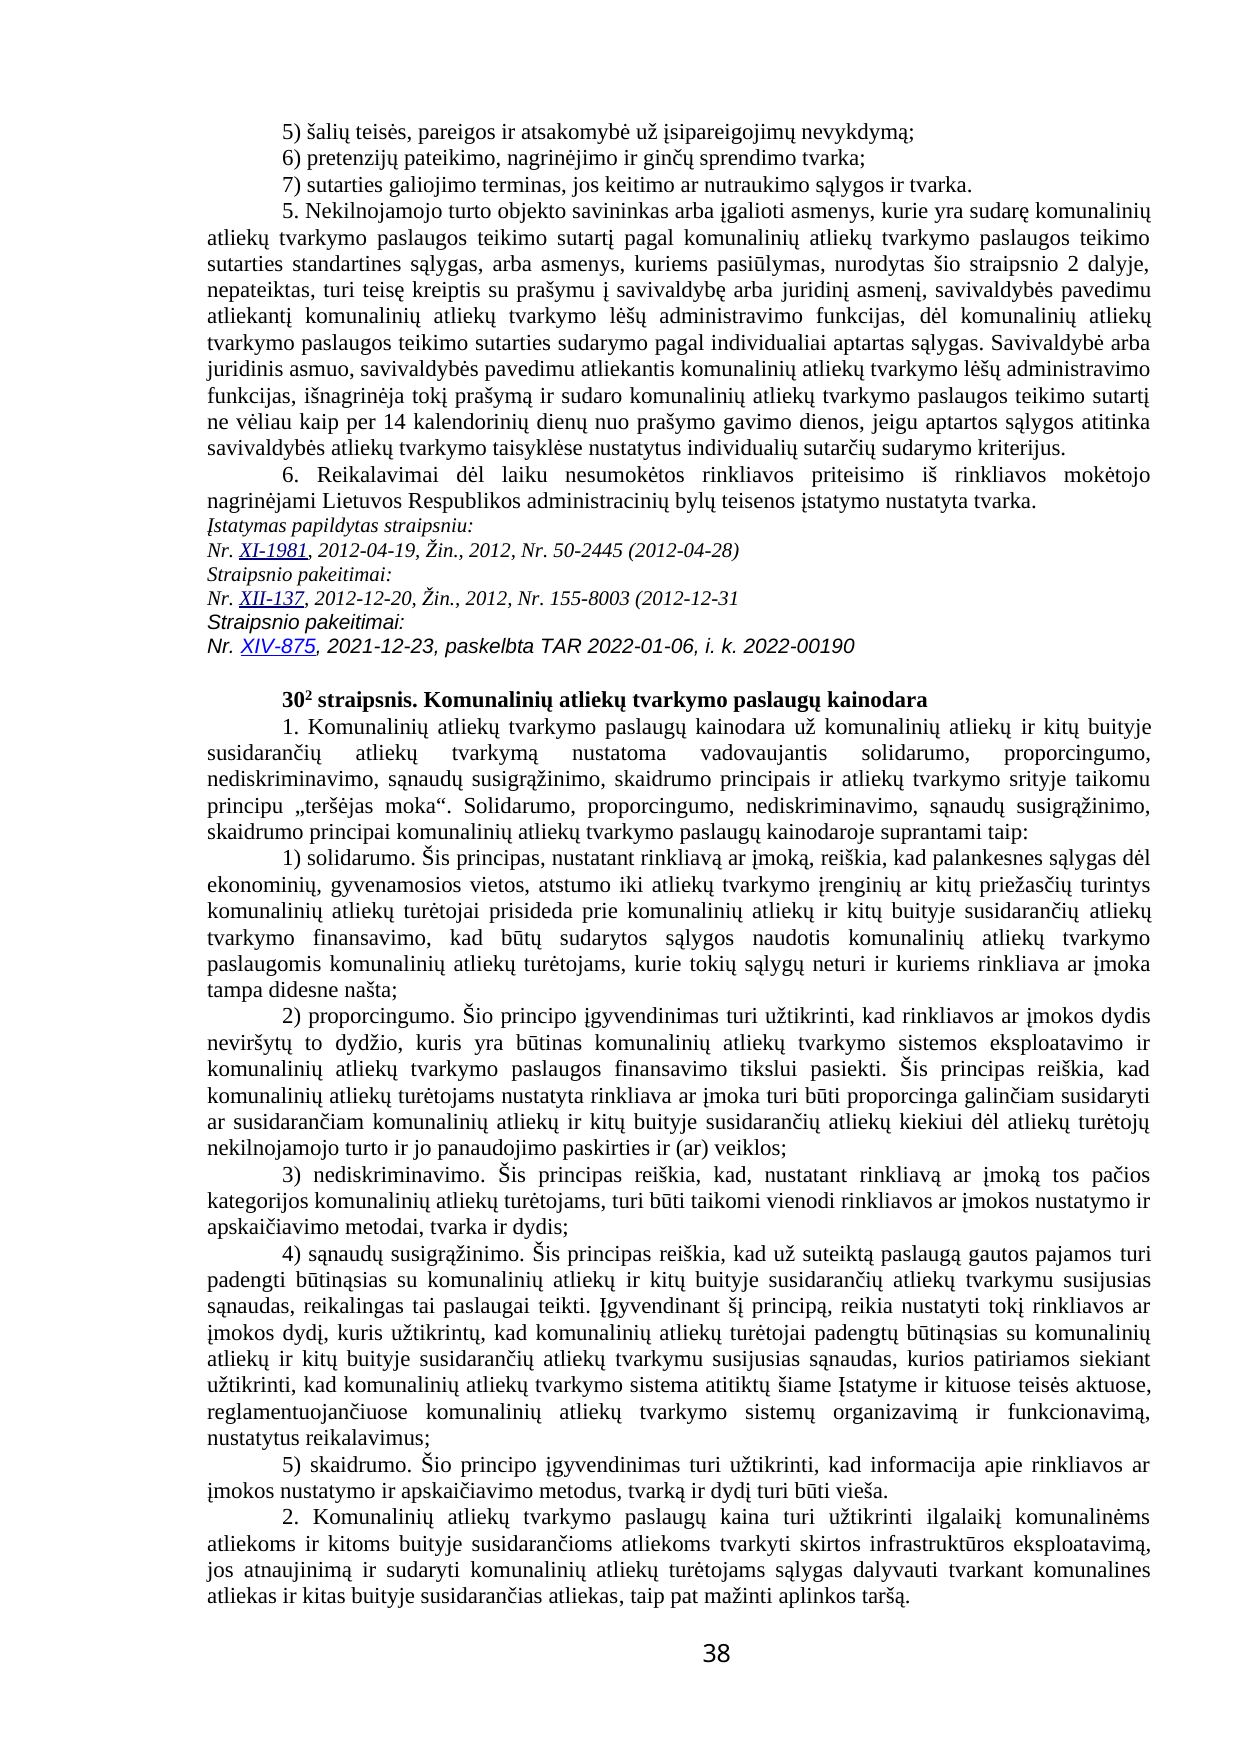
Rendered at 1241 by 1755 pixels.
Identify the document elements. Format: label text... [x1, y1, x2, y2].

text 6) pretenzijų pateikimo, nagrinėjimo ir ginčų sprendimo tvarka; [207, 144, 1152, 171]
text 7) sutarties galiojimo terminas, jos keitimo ar nutraukimo sąlygos ir tvarka. [207, 171, 1152, 197]
text 1) solidarumo. Šis principas, nustatant rinkliavą ar įmoką, reiškia, kad palankesnes sąlygas dėl ekonominių, gyvenamosios vietos, atstumo iki atliekų tvarkymo įrenginių ar kitų priežasčių turintys komunalinių atliekų turėtojai prisideda prie komunalinių atliekų ir kitų buityje susidarančių atliekų tvarkymo finansavimo, kad būtų sudarytos sąlygos naudotis komunalinių atliekų tvarkymo paslaugomis komunalinių atliekų turėtojams, kurie tokių sąlygų neturi ir kuriems rinkliava ar įmoka tampa didesne našta; [207, 844, 1152, 1003]
text 6. Reikalavimai dėl laiku nesumokėtos rinkliavos priteisimo iš rinkliavos mokėtojo nagrinėjami Lietuvos Respublikos administracinių bylų teisenos įstatymo nustatyta tvarka. [207, 461, 1152, 513]
text Nr. XIV-875, 2021-12-23, paskelbta TAR 2022-01-06, i. k. 2022-00190 [207, 634, 1152, 658]
text 2) proporcingumo. Šio principo įgyvendinimas turi užtikrinti, kad rinkliavos ar įmokos dydis neviršytų to dydžio, kuris yra būtinas komunalinių atliekų tvarkymo sistemos eksploatavimo ir komunalinių atliekų tvarkymo paslaugos finansavimo tikslui pasiekti. Šis principas reiškia, kad komunalinių atliekų turėtojams nustatyta rinkliava ar įmoka turi būti proporcinga galinčiam susidaryti ar susidarančiam komunalinių atliekų ir kitų buityje susidarančių atliekų kiekiui dėl atliekų turėtojų nekilnojamojo turto ir jo panaudojimo paskirties ir (ar) veiklos; [207, 1003, 1152, 1161]
text 4) sąnaudų susigrąžinimo. Šis principas reiškia, kad už suteiktą paslaugą gautos pajamos turi padengti būtinąsias su komunalinių atliekų ir kitų buityje susidarančių atliekų tvarkymu susijusias sąnaudas, reikalingas tai paslaugai teikti. Įgyvendinant šį principą, reikia nustatyti tokį rinkliavos ar įmokos dydį, kuris užtikrintų, kad komunalinių atliekų turėtojai padengtų būtinąsias su komunalinių atliekų ir kitų buityje susidarančių atliekų tvarkymu susijusias sąnaudas, kurios patiriamos siekiant užtikrinti, kad komunalinių atliekų tvarkymo sistema atitiktų šiame Įstatyme ir kituose teisės aktuose, reglamentuojančiuose komunalinių atliekų tvarkymo sistemų organizavimą ir funkcionavimą, nustatytus reikalavimus; [207, 1240, 1152, 1451]
text 5. Nekilnojamojo turto objekto savininkas arba įgalioti asmenys, kurie yra sudarę komunalinių atliekų tvarkymo paslaugos teikimo sutartį pagal komunalinių atliekų tvarkymo paslaugos teikimo sutarties standartines sąlygas, arba asmenys, kuriems pasiūlymas, nurodytas šio straipsnio 2 dalyje, nepateiktas, turi teisę kreiptis su prašymu į savivaldybę arba juridinį asmenį, savivaldybės pavedimu atliekantį komunalinių atliekų tvarkymo lėšų administravimo funkcijas, dėl komunalinių atliekų tvarkymo paslaugos teikimo sutarties sudarymo pagal individualiai aptartas sąlygas. Savivaldybė arba juridinis asmuo, savivaldybės pavedimu atliekantis komunalinių atliekų tvarkymo lėšų administravimo funkcijas, išnagrinėja tokį prašymą ir sudaro komunalinių atliekų tvarkymo paslaugos teikimo sutartį ne vėliau kaip per 14 kalendorinių dienų nuo prašymo gavimo dienos, jeigu aptartos sąlygos atitinka savivaldybės atliekų tvarkymo taisyklėse nustatytus individualių sutarčių sudarymo kriterijus. [207, 197, 1152, 461]
text Straipsnio pakeitimai: [207, 562, 1152, 586]
text 5) skaidrumo. Šio principo įgyvendinimas turi užtikrinti, kad informacija apie rinkliavos ar įmokos nustatymo ir apskaičiavimo metodus, tvarką ir dydį turi būti vieša. [207, 1451, 1152, 1503]
text Nr. XI-1981, 2012-04-19, Žin., 2012, Nr. 50-2445 (2012-04-28) [207, 537, 1152, 562]
text 302 straipsnis. Komunalinių atliekų tvarkymo paslaugų kainodara [207, 686, 1152, 713]
text Įstatymas papildytas straipsniu: [207, 513, 1152, 537]
text 1. Komunalinių atliekų tvarkymo paslaugų kainodara už komunalinių atliekų ir kitų buityje susidarančių atliekų tvarkymą nustatoma vadovaujantis solidarumo, proporcingumo, nediskriminavimo, sąnaudų susigrąžinimo, skaidrumo principais ir atliekų tvarkymo srityje taikomu principu „teršėjas moka“. Solidarumo, proporcingumo, nediskriminavimo, sąnaudų susigrąžinimo, skaidrumo principai komunalinių atliekų tvarkymo paslaugų kainodaroje suprantami taip: [207, 713, 1152, 844]
text 2. Komunalinių atliekų tvarkymo paslaugų kaina turi užtikrinti ilgalaikį komunalinėms atliekoms ir kitoms buityje susidarančioms atliekoms tvarkyti skirtos infrastruktūros eksploatavimą, jos atnaujinimą ir sudaryti komunalinių atliekų turėtojams sąlygas dalyvauti tvarkant komunalines atliekas ir kitas buityje susidarančias atliekas, taip pat mažinti aplinkos taršą. [207, 1503, 1152, 1609]
text Straipsnio pakeitimai: [207, 610, 1152, 634]
text Nr. XII-137, 2012-12-20, Žin., 2012, Nr. 155-8003 (2012-12-31 [207, 586, 1152, 610]
text 3) nediskriminavimo. Šis principas reiškia, kad, nustatant rinkliavą ar įmoką tos pačios kategorijos komunalinių atliekų turėtojams, turi būti taikomi vienodi rinkliavos ar įmokos nustatymo ir apskaičiavimo metodai, tvarka ir dydis; [207, 1161, 1152, 1240]
text 5) šalių teisės, pareigos ir atsakomybė už įsipareigojimų nevykdymą; [207, 118, 1152, 144]
